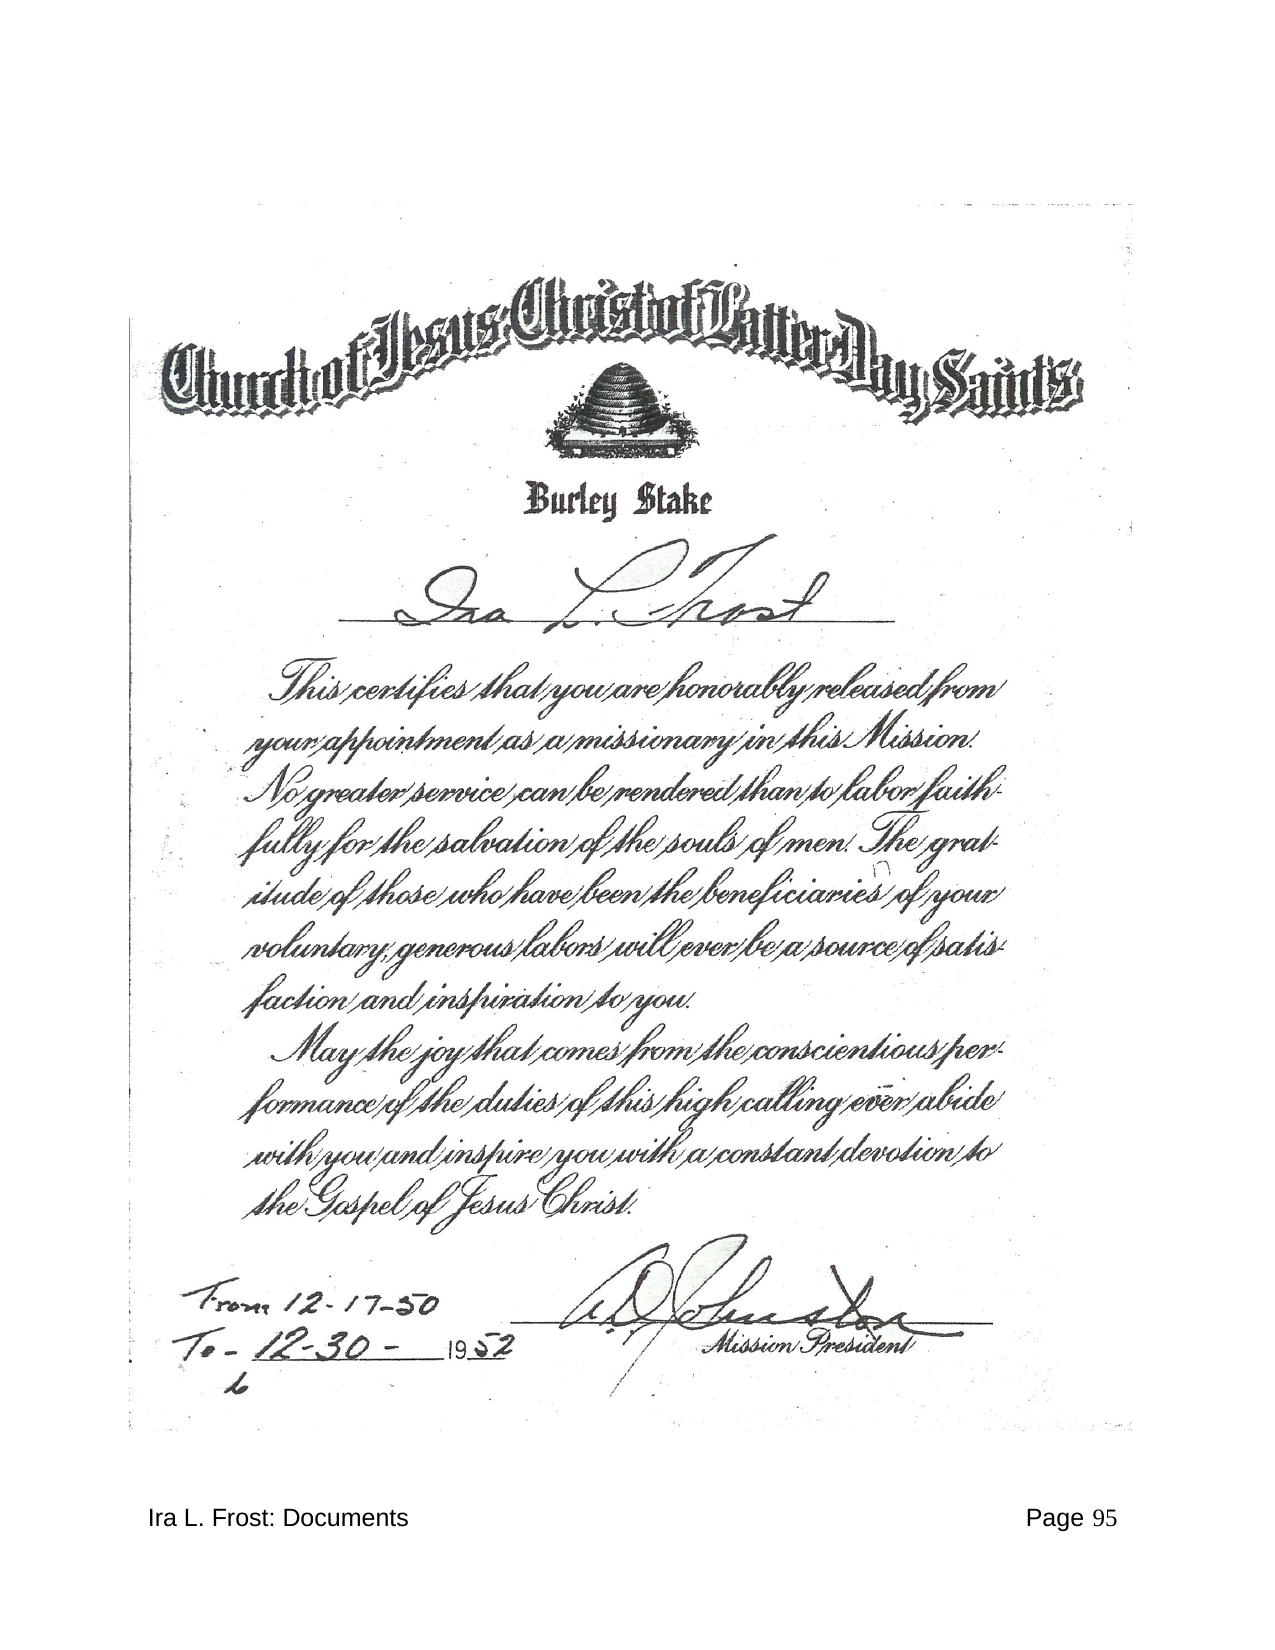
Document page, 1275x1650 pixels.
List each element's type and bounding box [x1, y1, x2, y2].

picture [129, 204, 1132, 1431]
